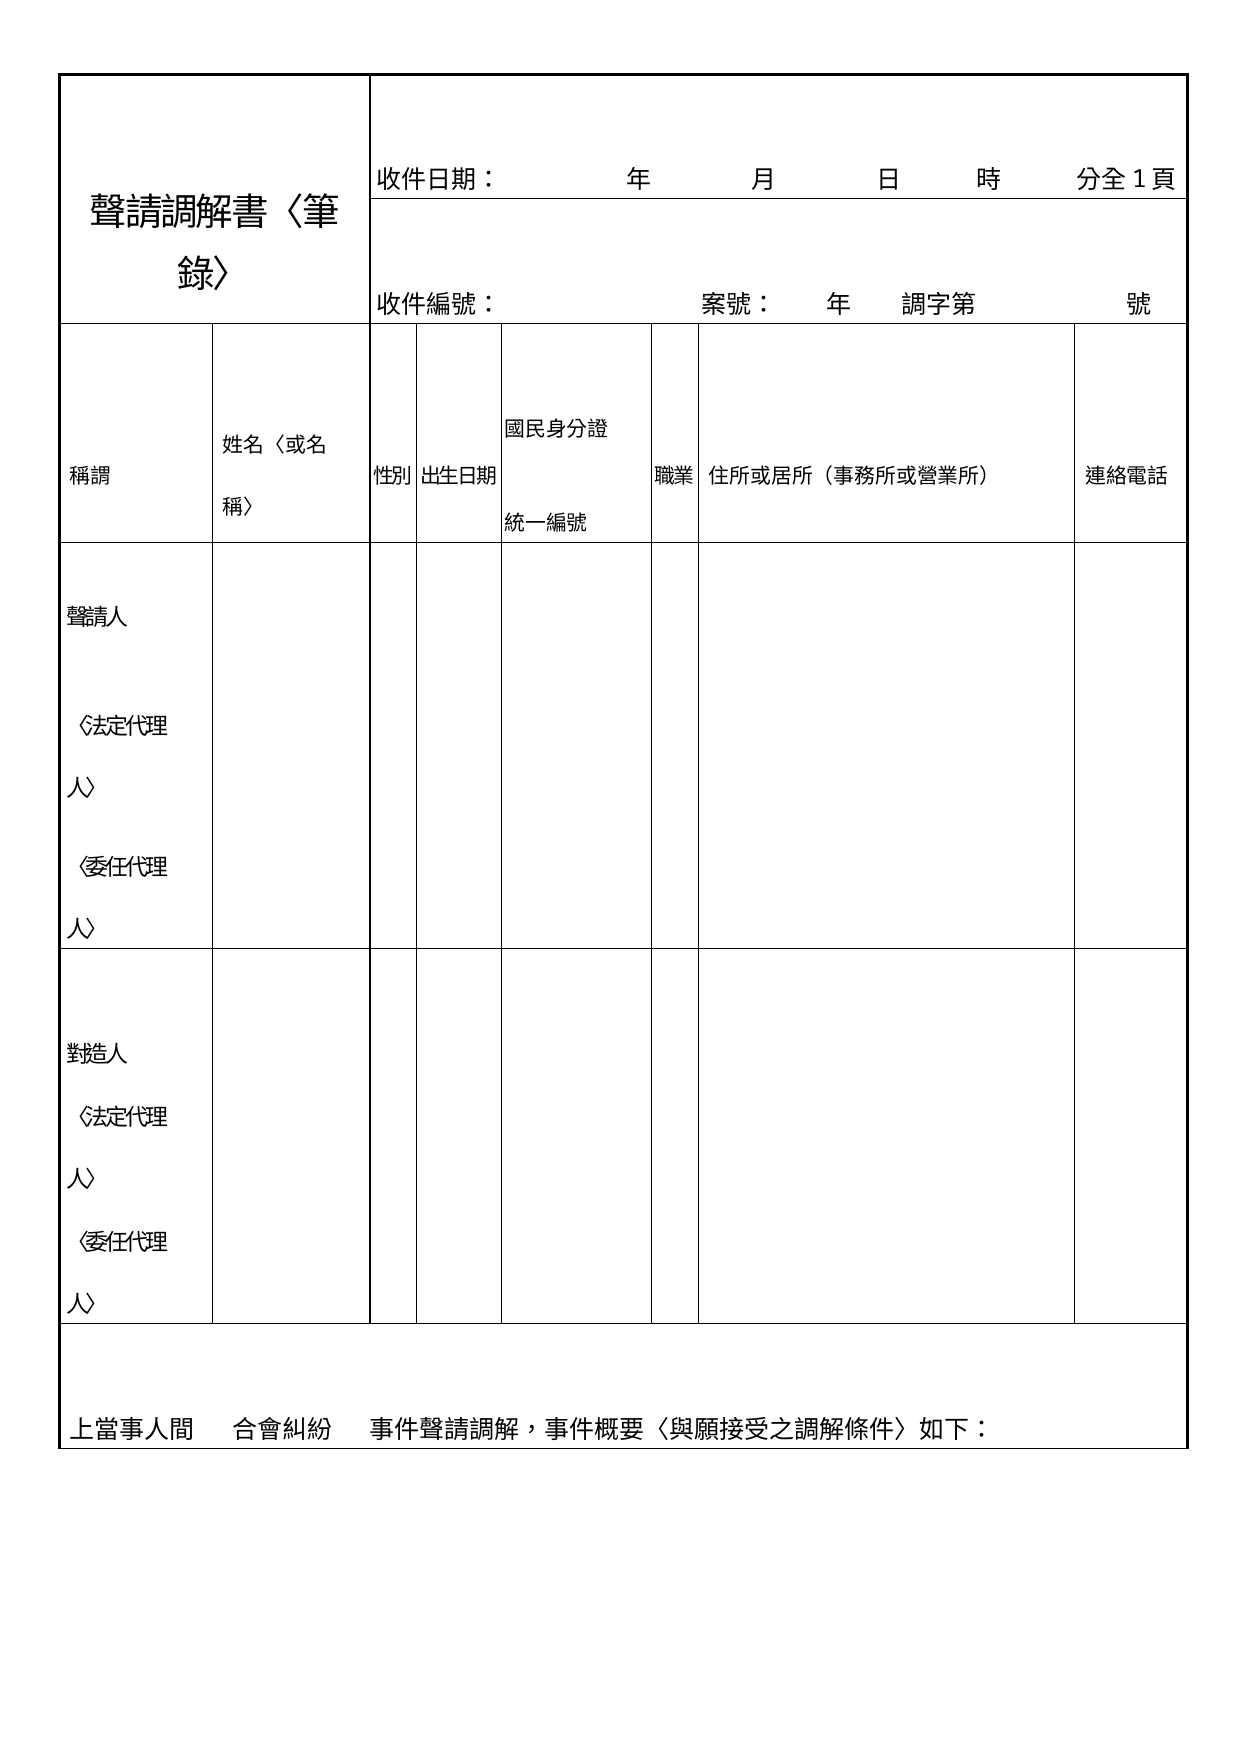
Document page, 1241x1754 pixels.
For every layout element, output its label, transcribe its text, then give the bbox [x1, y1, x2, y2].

table_cell [1075, 949, 1186, 1323]
table_cell 稱謂 [61, 324, 212, 542]
table_cell [417, 543, 501, 948]
table_cell [417, 949, 501, 1323]
table_cell 出生日期 [417, 324, 501, 542]
table_cell [213, 949, 369, 1323]
table_cell 國民身分證 統一編號 [502, 324, 651, 542]
table_cell [699, 949, 1074, 1323]
table_cell 聲請人 〈法定代理人〉 〈委任代理人〉 [61, 543, 212, 948]
table_cell [371, 949, 416, 1323]
table_cell [1075, 543, 1186, 948]
table_cell 職業 [652, 324, 698, 542]
table_cell [213, 543, 369, 948]
table_cell 對造人 〈法定代理人〉 〈委任代理人〉 [61, 949, 212, 1323]
table_cell [502, 543, 651, 948]
table_cell 住所或居所（事務所或營業所） [699, 324, 1074, 542]
table_cell 姓名〈或名稱〉 [213, 324, 369, 542]
table_cell 上當事人間 合會糾紛 事件聲請調解，事件概要〈與願接受之調解條件〉如下： [61, 1324, 1186, 1448]
table_cell [699, 543, 1074, 948]
table_cell 連絡電話 [1075, 324, 1186, 542]
table_cell [652, 949, 698, 1323]
table_cell 收件編號： 案號： 年 調字第 號 [371, 199, 1186, 323]
table_cell [502, 949, 651, 1323]
table_header 聲請調解書〈筆錄〉 [61, 76, 369, 323]
table_cell [652, 543, 698, 948]
table_cell [371, 543, 416, 948]
table_header 收件日期： 年 月 日 時 分全1頁 [371, 76, 1186, 198]
table_cell 性別 [371, 324, 416, 542]
